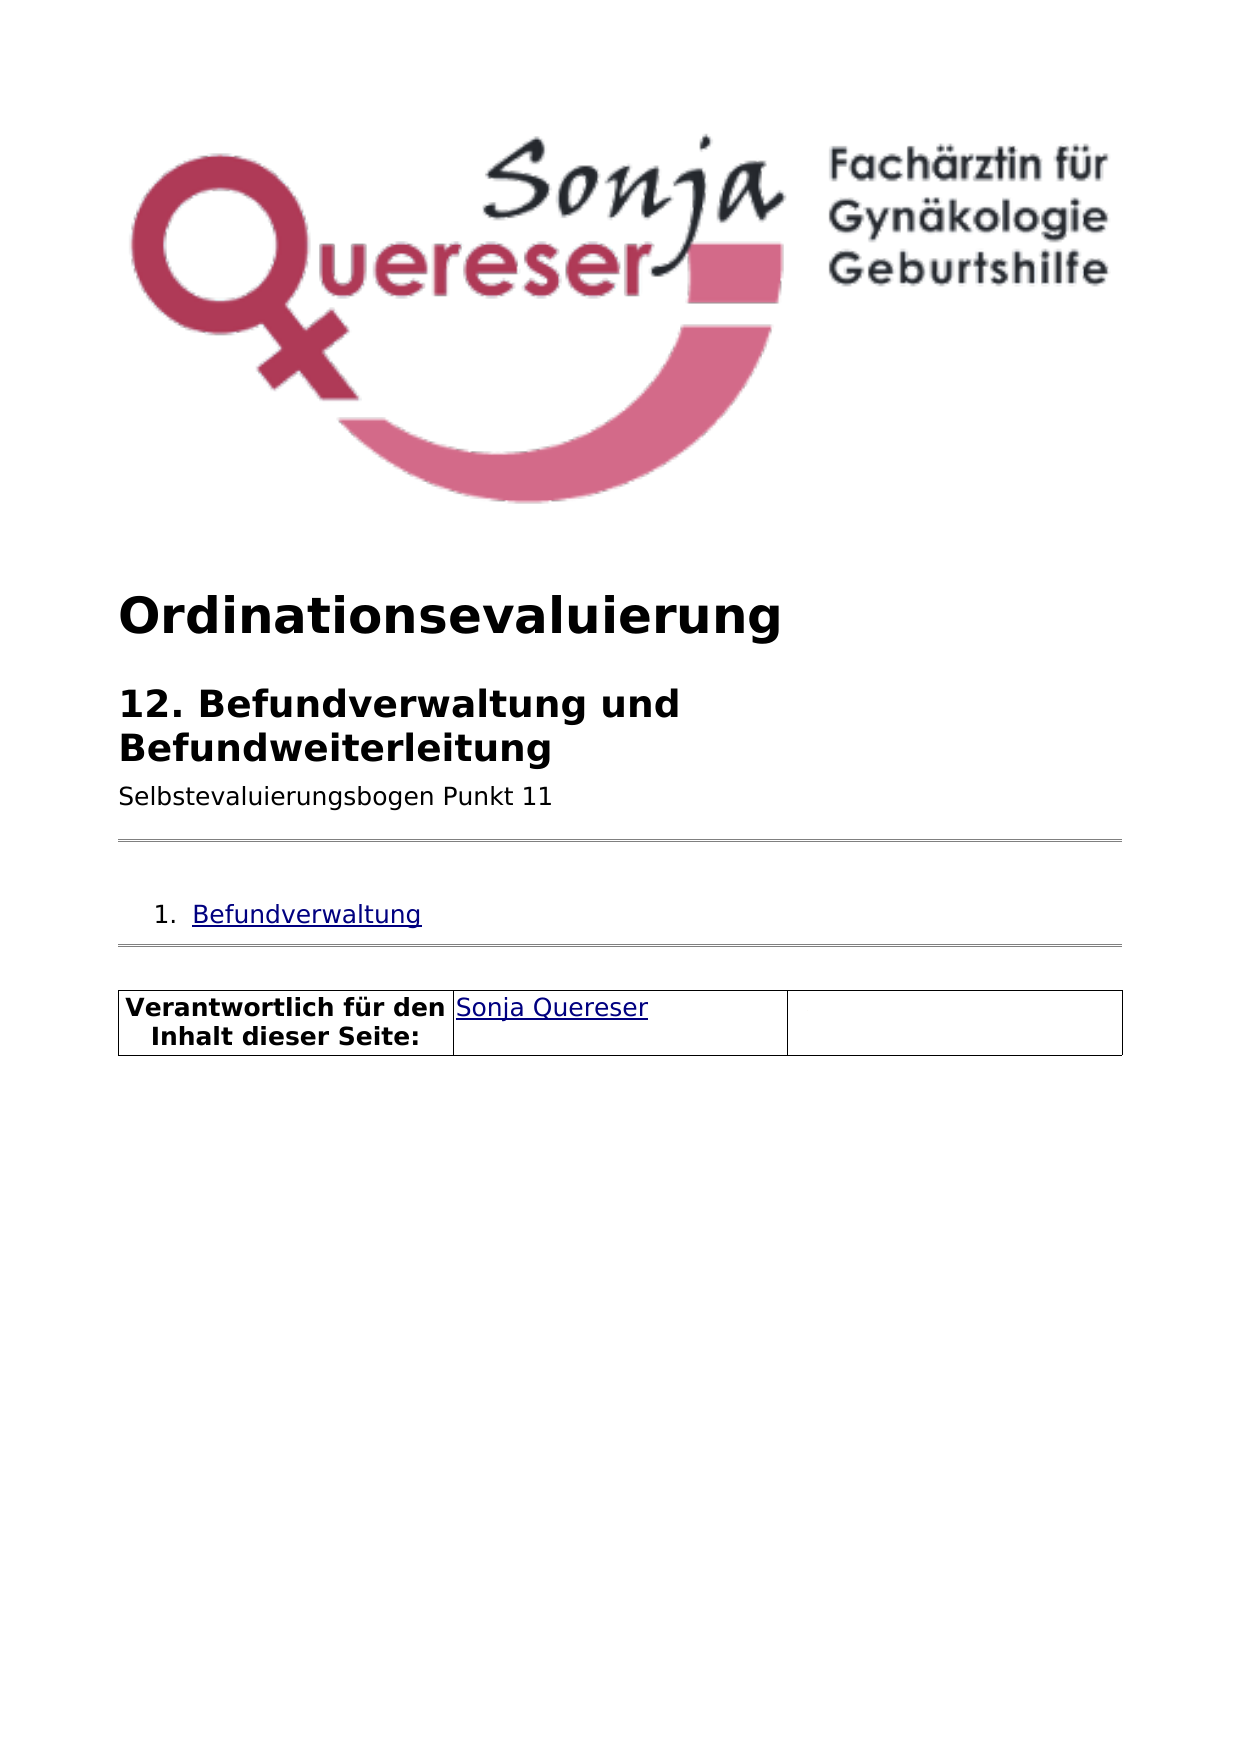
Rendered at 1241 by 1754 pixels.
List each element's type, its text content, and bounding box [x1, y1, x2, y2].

table_header Sonja Quereser [454, 991, 787, 1054]
subtitle Ordinationsevaluierung [118, 587, 1122, 645]
table_header Verantwortlich für den Inhalt dieser Seite: [119, 991, 453, 1054]
table_header [788, 991, 1122, 1054]
list Befundverwaltung [177, 900, 1122, 929]
subtitle 12. Befundverwaltung und Befundweiterleitung [118, 683, 1122, 770]
picture [118, 118, 1123, 521]
text Selbstevaluierungsbogen Punkt 11 [118, 782, 1122, 812]
